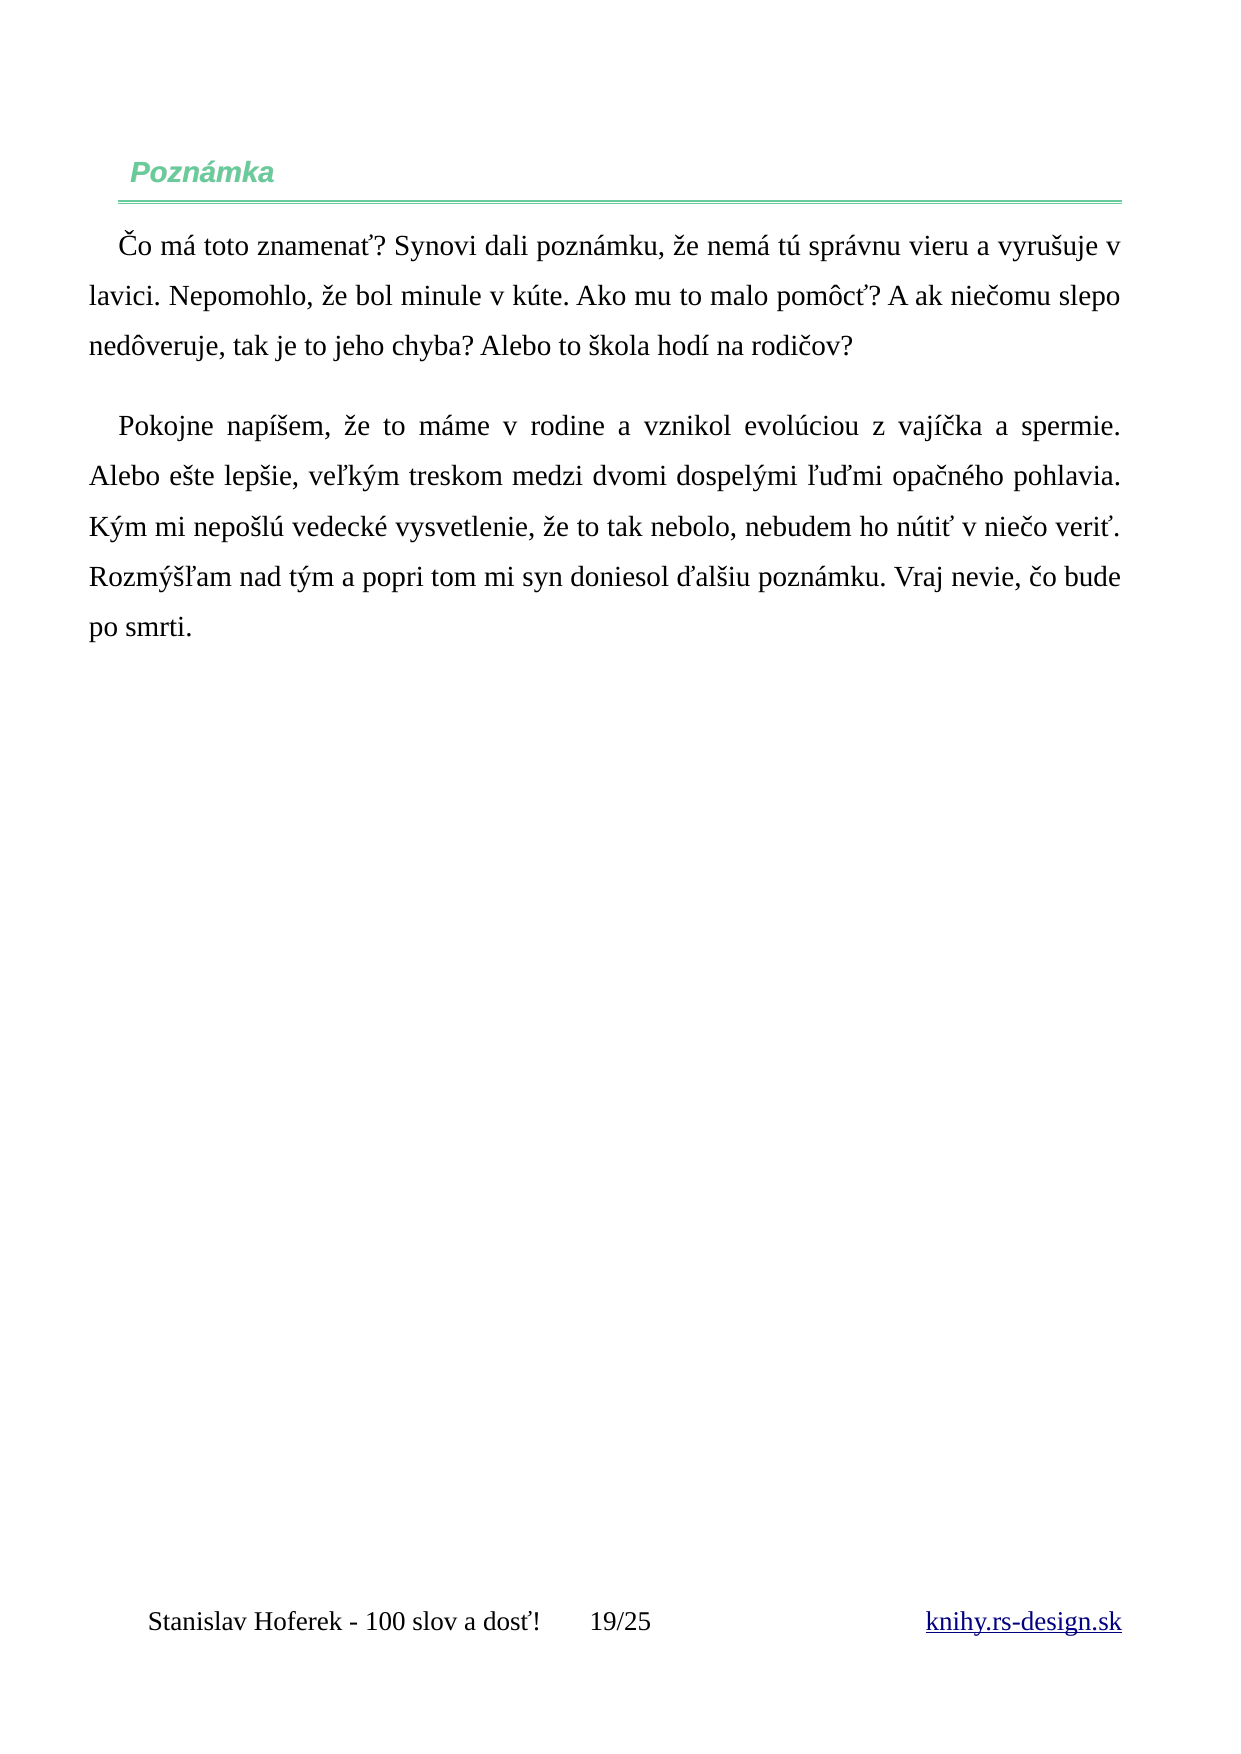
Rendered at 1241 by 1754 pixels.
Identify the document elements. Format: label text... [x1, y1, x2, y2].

text Čo má toto znamenať? Synovi dali poznámku, že nemá tú správnu vieru a vyrušuje v lavici. Nepomohlo, že bol minule v kúte. Ako mu to malo pomôcť? A ak niečomu slepo nedôveruje, tak je to jeho chyba? Alebo to škola hodí na rodičov? [89, 228, 1122, 362]
subtitle Poznámka [118, 143, 1122, 200]
text Pokojne napíšem, že to máme v rodine a vznikol evolúciou z vajíčka a spermie. Alebo ešte lepšie, veľkým treskom medzi dvomi dospelými ľuďmi opačného pohlavia. Kým mi nepošlú vedecké vysvetlenie, že to tak nebolo, nebudem ho nútiť v niečo veriť. Rozmýšľam nad tým a popri tom mi syn doniesol ďalšiu poznámku. Vraj nevie, čo bude po smrti. [89, 408, 1122, 643]
